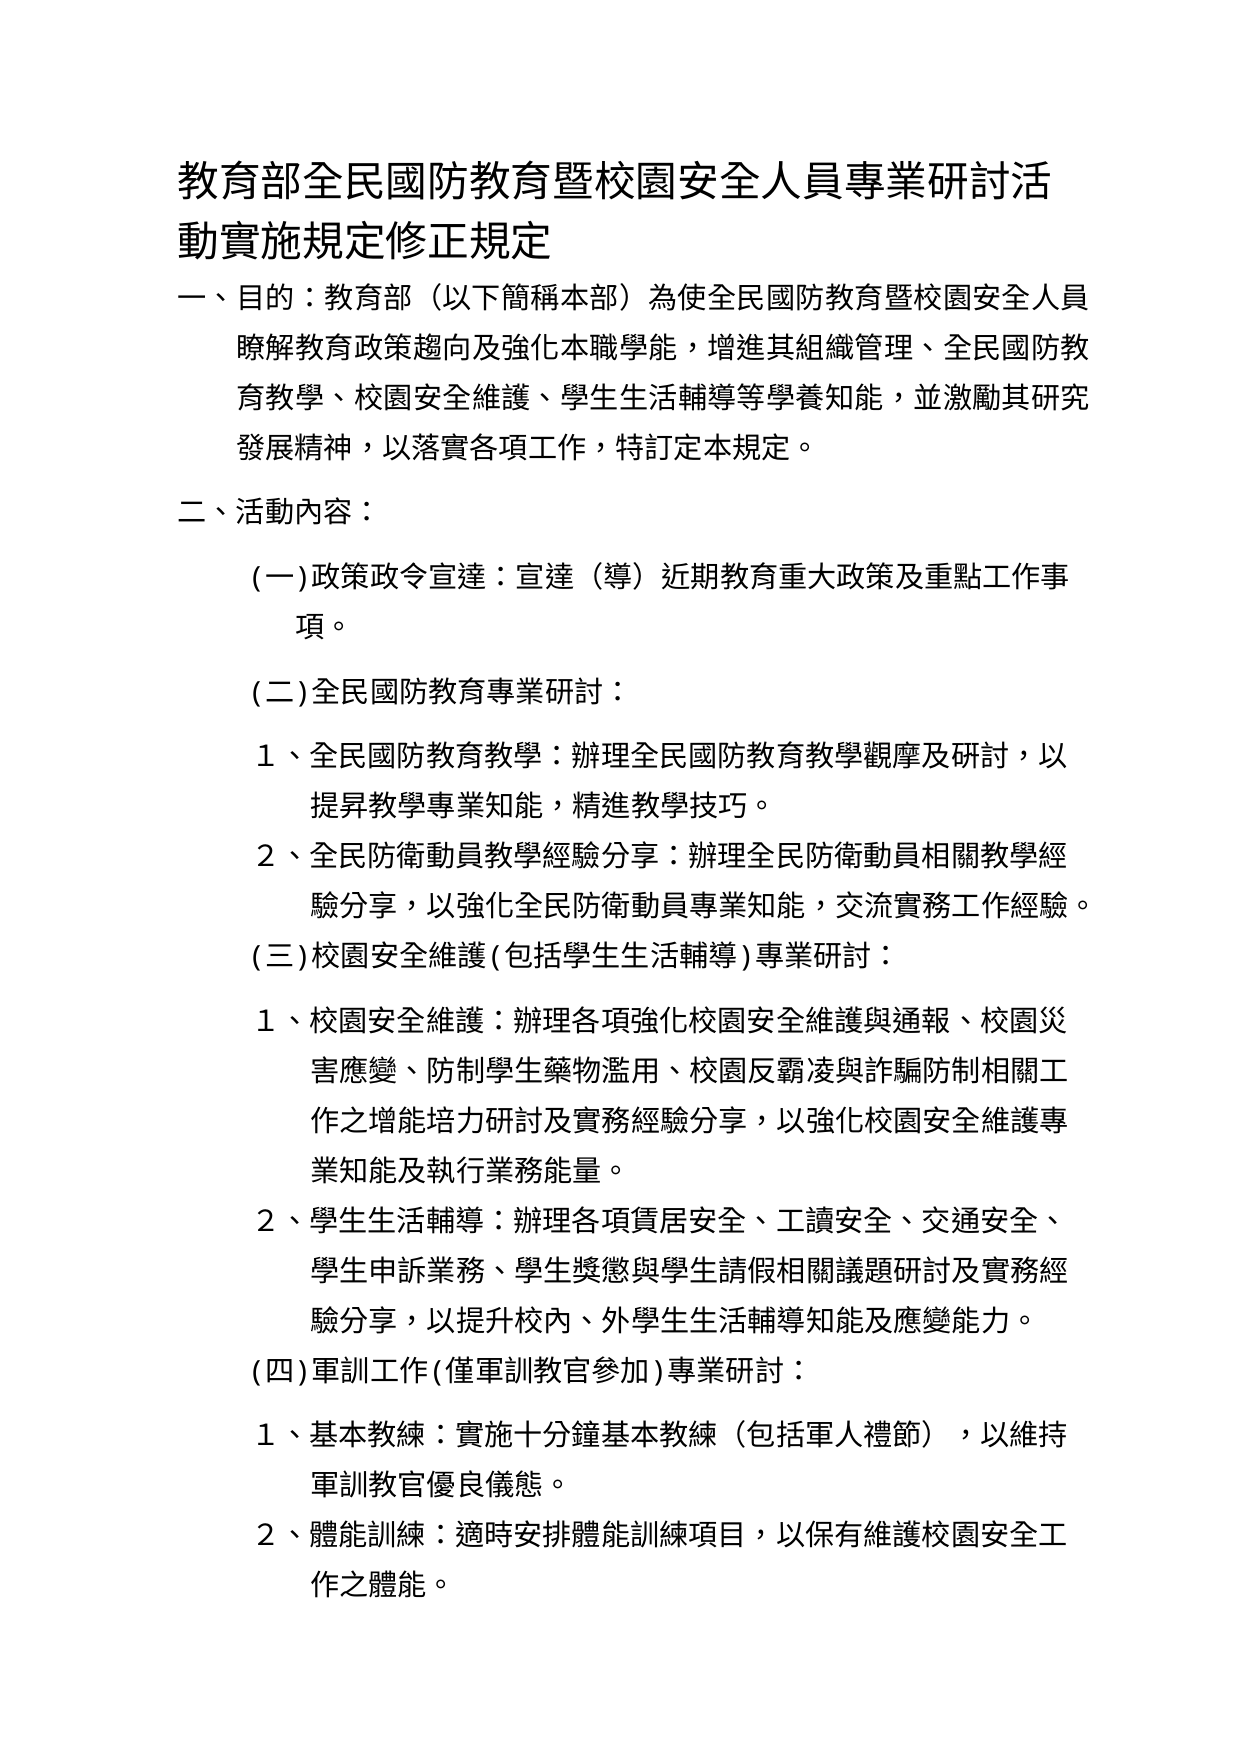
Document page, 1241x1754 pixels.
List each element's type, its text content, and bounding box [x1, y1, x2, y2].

text 二、活動內容： [177, 483, 1092, 533]
text １、校園安全維護：辦理各項強化校園安全維護與通報、校園災害應變、防制學生藥物濫用、校園反霸凌與詐騙防制相關工作之增能培力研討及實務經驗分享，以強化校園安全維護專業知能及執行業務能量。 [251, 991, 1092, 1191]
text (二)全民國防教育專業研討： [177, 662, 1092, 712]
text １、全民國防教育教學：辦理全民國防教育教學觀摩及硏討，以 提昇教學專業知能，精進教學技巧。 [251, 727, 1092, 827]
text (三)校園安全維護(包括學生生活輔導)專業研討： [177, 927, 1092, 977]
text (一)政策政令宣達：宣達（導）近期教育重大政策及重點工作事項。 [177, 547, 1092, 647]
text １、基本教練：實施十分鐘基本教練（包括軍人禮節），以維持軍訓教官優良儀態。 [251, 1406, 1092, 1506]
text 教育部全民國防教育暨校園安全人員專業研討活動實施規定修正規定 [177, 148, 1092, 268]
text ２、學生生活輔導：辦理各項賃居安全、工讀安全、交通安全、學生申訴業務、學生獎懲與學生請假相關議題研討及實務經驗分享，以提升校內、外學生生活輔導知能及應變能力。 [251, 1191, 1092, 1341]
text ２、體能訓練：適時安排體能訓練項目，以保有維護校園安全工作之體能。 [251, 1506, 1092, 1606]
text (四)軍訓工作(僅軍訓教官參加)專業研討： [177, 1341, 1092, 1391]
text 一、目的：教育部（以下簡稱本部）為使全民國防教育暨校園安全人員瞭解教育政策趨向及強化本職學能，增進其組織管理、全民國防教育教學、校園安全維護、學生生活輔導等學養知能，並激勵其研究發展精神，以落實各項工作，特訂定本規定。 [177, 268, 1092, 468]
text ２、全民防衛動員教學經驗分享：辦理全民防衛動員相關教學經驗分享，以強化全民防衛動員專業知能，交流實務工作經驗。 [251, 827, 1092, 927]
